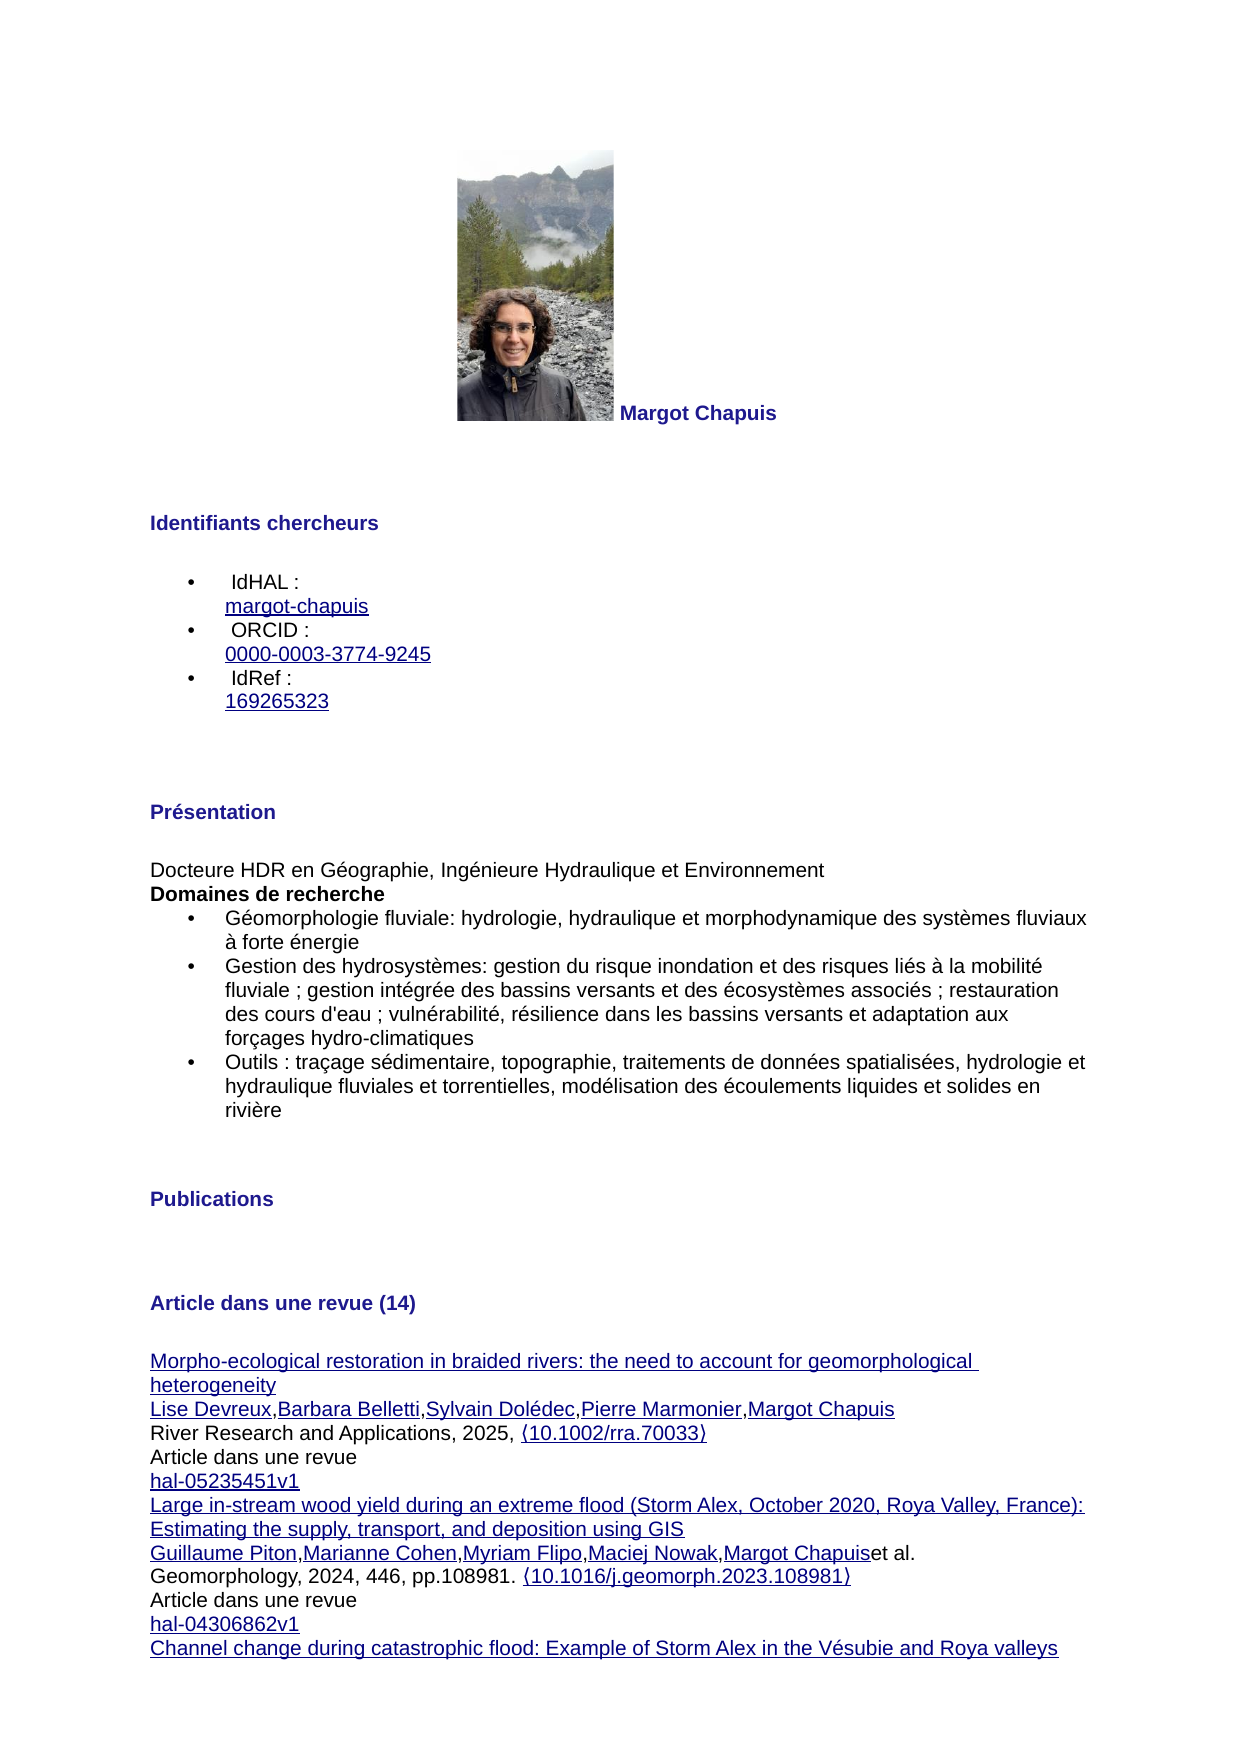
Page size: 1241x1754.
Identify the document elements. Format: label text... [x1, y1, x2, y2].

text Domaines de recherche [150, 882, 1090, 906]
subtitle Présentation [150, 800, 1090, 824]
list IdHAL : [187, 569, 1090, 593]
list IdRef : [187, 665, 1090, 689]
list Géomorphologie fluviale: hydrologie, hydraulique et morphodynamique des systèmes fluviaux à forte énergie [187, 906, 1090, 954]
subtitle Margot Chapuis [150, 150, 1090, 425]
picture [457, 150, 614, 421]
table_cell Channel change during catastrophic flood: Example of Storm Alex in the Vésubie and Roya valleys [150, 1636, 1090, 1660]
table_cell Large in-stream wood yield during an extreme flood (Storm Alex, October 2020, Roya Valley, France): Estimating the supply, transport, and deposition using GIS Guillaume Piton,Marianne Cohen,Myriam Flipo,Maciej Nowak,Margot Chapuiset al. Geomorphology, 2024, 446, pp.108981. ⟨10.1016/j.geomorph.2023.108981⟩ Article dans une revue hal-04306862v1 [150, 1493, 1090, 1636]
list 169265323 [187, 689, 1090, 713]
text Docteure HDR en Géographie, Ingénieure Hydraulique et Environnement [150, 858, 1090, 882]
subtitle Identifiants chercheurs [150, 511, 1090, 535]
table_header Morpho‐ecological restoration in braided rivers: the need to account for geomorphological heterogeneity Lise Devreux,Barbara Belletti,Sylvain Dolédec,Pierre Marmonier,Margot Chapuis River Research and Applications, 2025, ⟨10.1002/rra.70033⟩ Article dans une revue hal-05235451v1 [150, 1349, 1090, 1492]
list Outils : traçage sédimentaire, topographie, traitements de données spatialisées, hydrologie et hydraulique fluviales et torrentielles, modélisation des écoulements liquides et solides en rivière [187, 1050, 1090, 1122]
list margot-chapuis [187, 593, 1090, 617]
list 0000-0003-3774-9245 [187, 641, 1090, 665]
subtitle Article dans une revue (14) [150, 1290, 1090, 1314]
list Gestion des hydrosystèmes: gestion du risque inondation et des risques liés à la mobilité fluviale ; gestion intégrée des bassins versants et des écosystèmes associés ; restauration des cours d'eau ; vulnérabilité, résilience dans les bassins versants et adaptation aux forçages hydro-climatiques [187, 954, 1090, 1050]
subtitle Publications [150, 1187, 1090, 1211]
list ORCID : [187, 617, 1090, 641]
